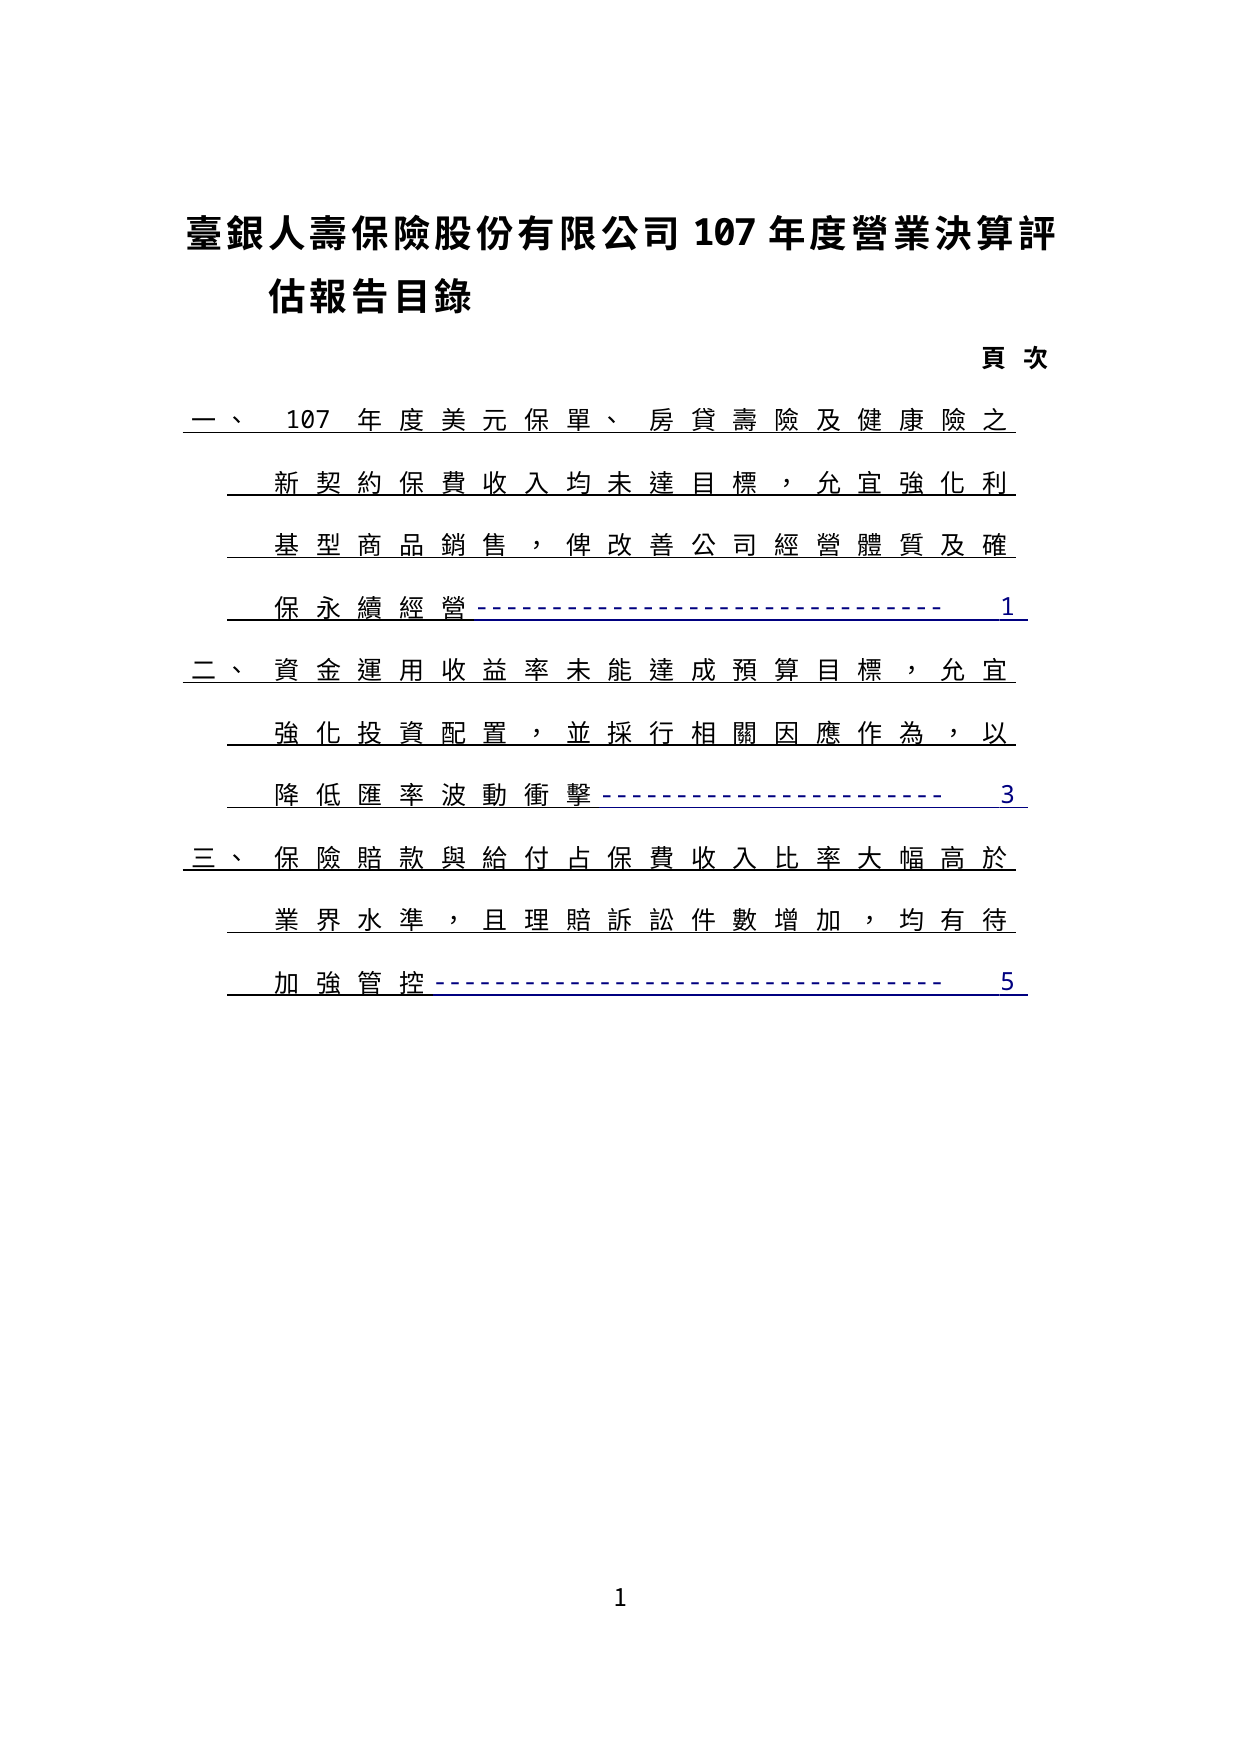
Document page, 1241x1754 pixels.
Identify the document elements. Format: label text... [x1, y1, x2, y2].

text 二、資金運用收益率未能達成預算目標，允宜強化投資配置，並採行相關因應作為，以降低匯率波動衝擊 3 [183, 627, 1028, 814]
text 三、保險賠款與給付占保費收入比率大幅高於業界水準，且理賠訴訟件數增加，均有待加強管控 5 [183, 814, 1028, 1002]
text 臺銀人壽保險股份有限公司107年度營業決算評估報告目錄 [183, 189, 1058, 314]
text 一、107年度美元保單、房貸壽險及健康險之新契約保費收入均未達目標，允宜強化利基型商品銷售，俾改善公司經營體質及確保永續經營 1 [183, 377, 1028, 627]
text 頁次 [183, 314, 1056, 377]
